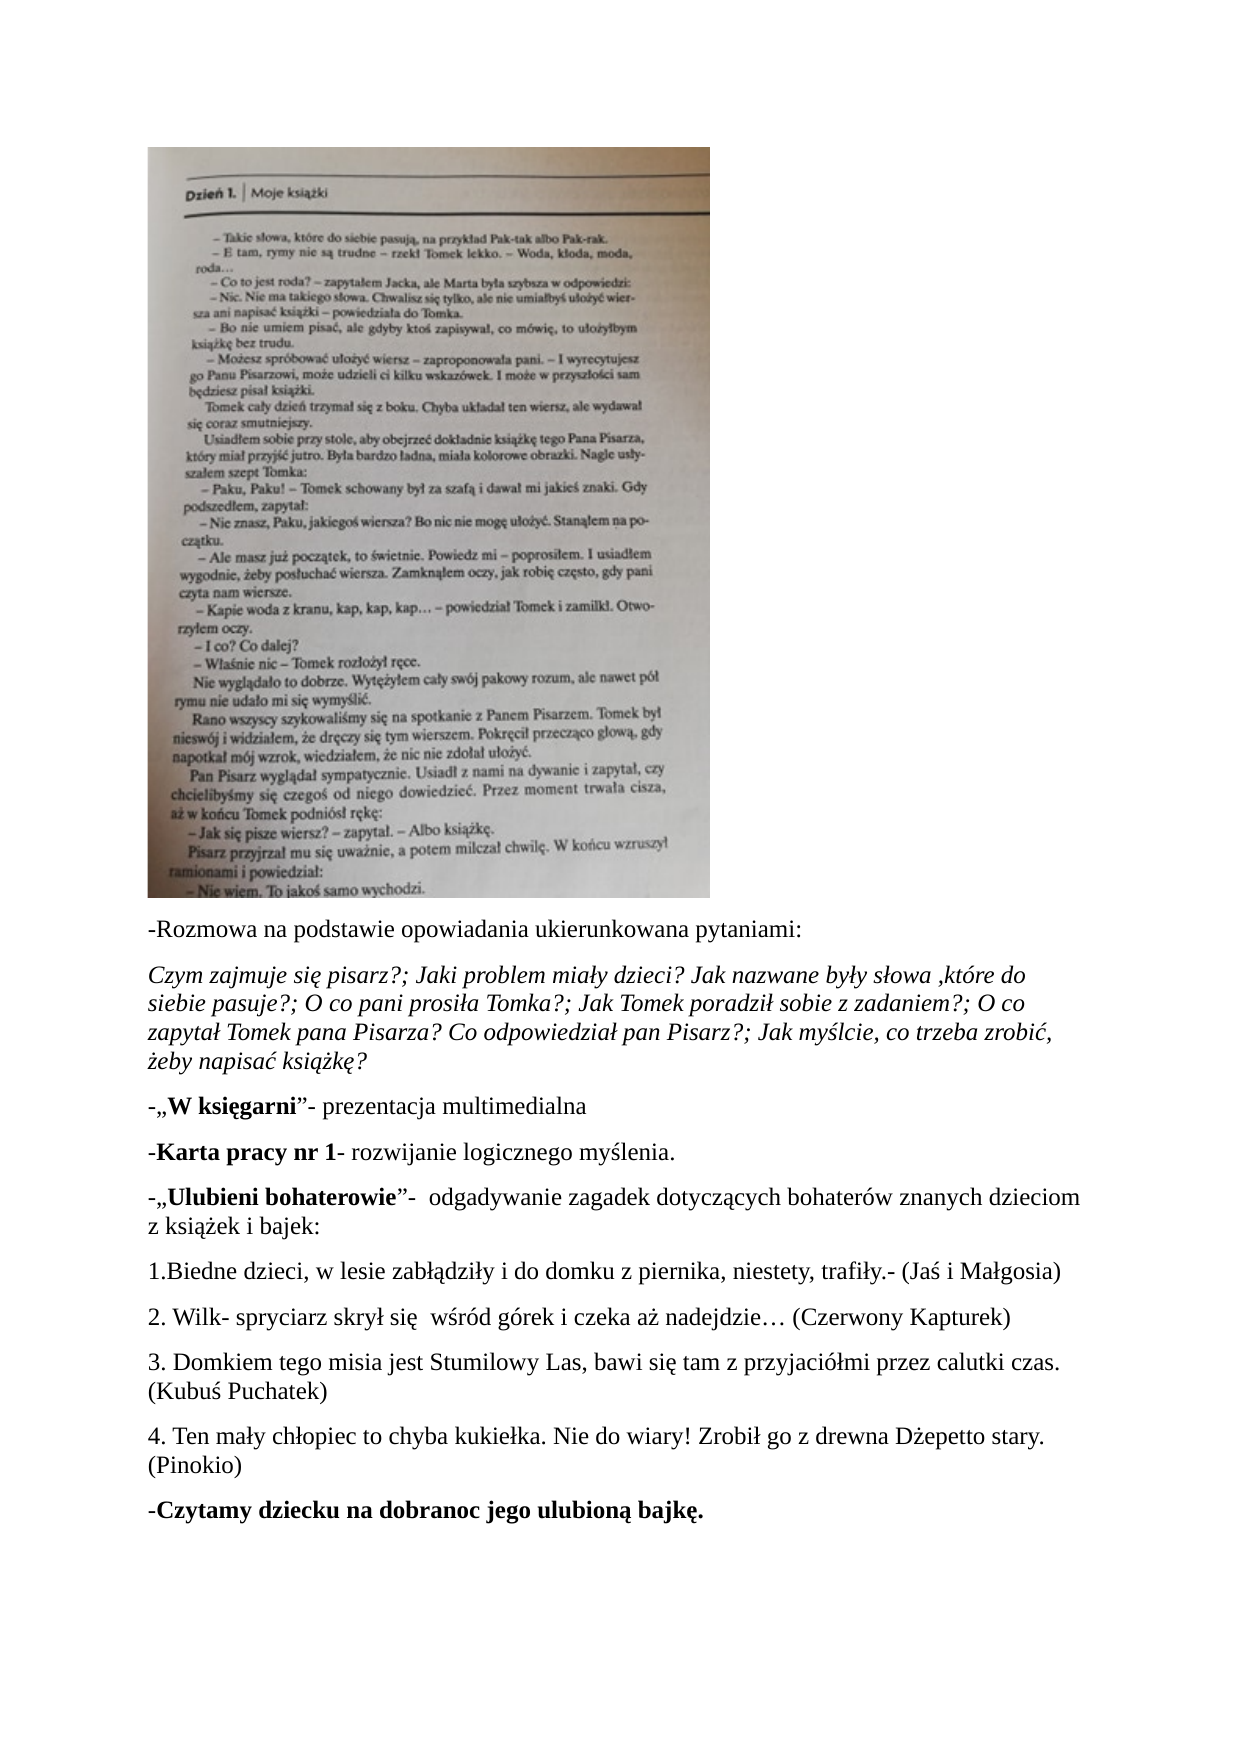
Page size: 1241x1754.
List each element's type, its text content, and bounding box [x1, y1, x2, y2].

text -Czytamy dziecku na dobranoc jego ulubioną bajkę. [148, 1496, 1093, 1524]
text -„Ulubieni bohaterowie”- odgadywanie zagadek dotyczących bohaterów znanych dzieciom z książek i bajek: [148, 1182, 1093, 1240]
text Czym zajmuje się pisarz?; Jaki problem miały dzieci? Jak nazwane były słowa ,które do siebie pasuje?; O co pani prosiła Tomka?; Jak Tomek poradził sobie z zadaniem?; O co zapytał Tomek pana Pisarza? Co odpowiedział pan Pisarz?; Jak myślcie, co trzeba zrobić, żeby napisać książkę? [148, 960, 1093, 1075]
text 4. Ten mały chłopiec to chyba kukiełka. Nie do wiary! Zrobił go z drewna Dżepetto stary. (Pinokio) [148, 1421, 1093, 1479]
text -Karta pracy nr 1- rozwijanie logicznego myślenia. [148, 1137, 1093, 1166]
text -Rozmowa na podstawie opowiadania ukierunkowana pytaniami: [148, 914, 1093, 943]
text 1.Biedne dzieci, w lesie zabłądziły i do domku z piernika, niestety, trafiły.- (Jaś i Małgosia) [148, 1256, 1093, 1285]
text 3. Domkiem tego misia jest Stumilowy Las, bawi się tam z przyjaciółmi przez calutki czas. (Kubuś Puchatek) [148, 1347, 1093, 1405]
text 2. Wilk- spryciarz skrył się wśród górek i czeka aż nadejdzie… (Czerwony Kapturek) [148, 1302, 1093, 1331]
text -„W księgarni”- prezentacja multimedialna [148, 1091, 1093, 1120]
